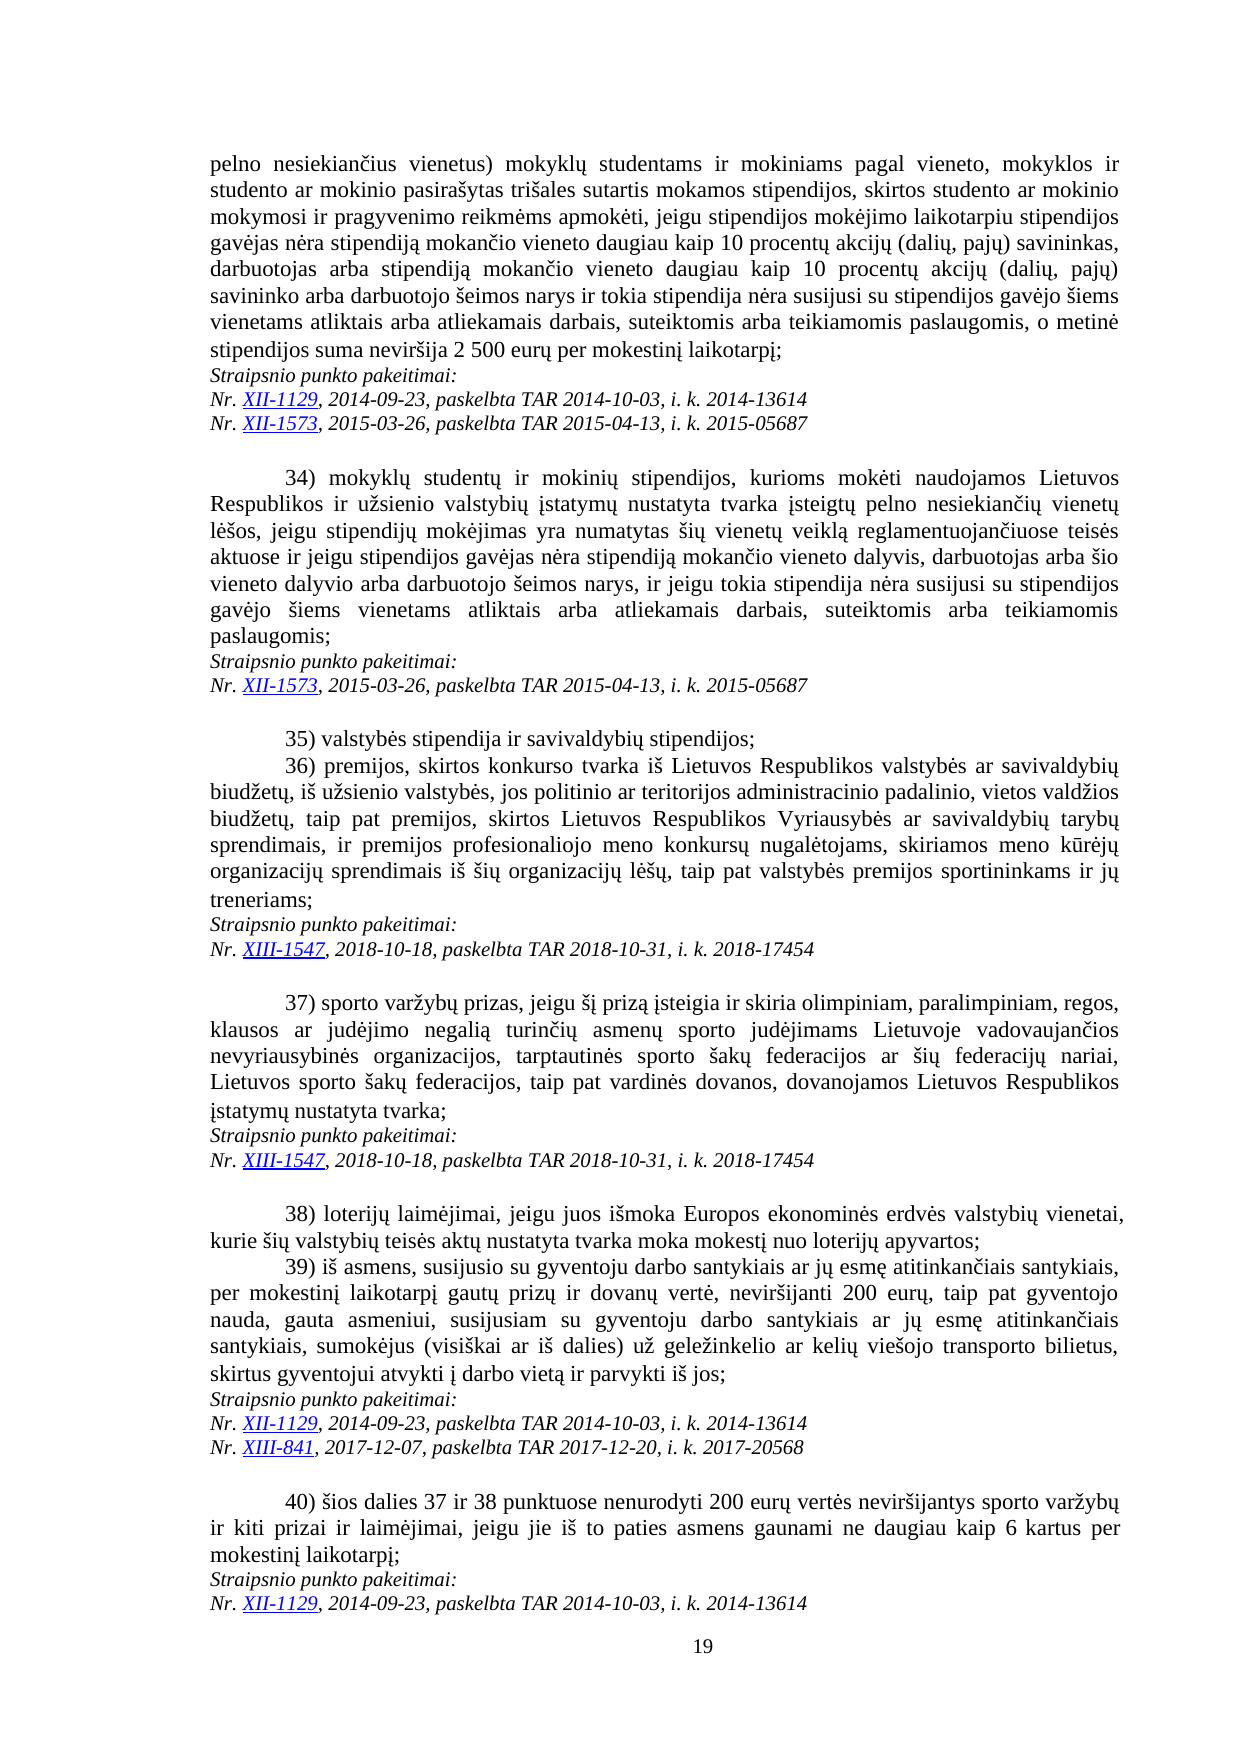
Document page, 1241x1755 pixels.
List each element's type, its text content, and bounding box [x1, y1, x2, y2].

text 34) mokyklų studentų ir mokinių stipendijos, kurioms mokėti naudojamos Lietuvos Respublikos ir užsienio valstybių įstatymų nustatyta tvarka įsteigtų pelno nesiekiančių vienetų lėšos, jeigu stipendijų mokėjimas yra numatytas šių vienetų veiklą reglamentuojančiuose teisės aktuose ir jeigu stipendijos gavėjas nėra stipendiją mokančio vieneto dalyvis, darbuotojas arba šio vieneto dalyvio arba darbuotojo šeimos narys, ir jeigu tokia stipendija nėra susijusi su stipendijos gavėjo šiems vienetams atliktais arba atliekamais darbais, suteiktomis arba teikiamomis paslaugomis; [210, 464, 1120, 649]
text Nr. XII-1129, 2014-09-23, paskelbta TAR 2014-10-03, i. k. 2014-13614 [210, 1411, 1120, 1435]
text Straipsnio punkto pakeitimai: [210, 649, 1120, 673]
text 37) sporto varžybų prizas, jeigu šį prizą įsteigia ir skiria olimpiniam, paralimpiniam, regos, klausos ar judėjimo negalią turinčių asmenų sporto judėjimams Lietuvoje vadovaujančios nevyriausybinės organizacijos, tarptautinės sporto šakų federacijos ar šių federacijų nariai, Lietuvos sporto šakų federacijos, taip pat vardinės dovanos, dovanojamos Lietuvos Respublikos įstatymų nustatyta tvarka; [210, 989, 1120, 1123]
text Nr. XIII-1547, 2018-10-18, paskelbta TAR 2018-10-31, i. k. 2018-17454 [210, 1147, 1120, 1172]
text Nr. XII-1129, 2014-09-23, paskelbta TAR 2014-10-03, i. k. 2014-13614 [210, 387, 1120, 411]
text Nr. XII-1573, 2015-03-26, paskelbta TAR 2015-04-13, i. k. 2015-05687 [210, 411, 1120, 435]
text pelno nesiekiančius vienetus) mokyklų studentams ir mokiniams pagal vieneto, mokyklos ir studento ar mokinio pasirašytas trišales sutartis mokamos stipendijos, skirtos studento ar mokinio mokymosi ir pragyvenimo reikmėms apmokėti, jeigu stipendijos mokėjimo laikotarpiu stipendijos gavėjas nėra stipendiją mokančio vieneto daugiau kaip 10 procentų akcijų (dalių, pajų) savininkas, darbuotojas arba stipendiją mokančio vieneto daugiau kaip 10 procentų akcijų (dalių, pajų) savininko arba darbuotojo šeimos narys ir tokia stipendija nėra susijusi su stipendijos gavėjo šiems vienetams atliktais arba atliekamais darbais, suteiktomis arba teikiamomis paslaugomis, o metinė stipendijos suma neviršija 2 500 eurų per mokestinį laikotarpį; [210, 150, 1120, 363]
text Nr. XII-1129, 2014-09-23, paskelbta TAR 2014-10-03, i. k. 2014-13614 [210, 1591, 1120, 1615]
text Nr. XIII-1547, 2018-10-18, paskelbta TAR 2018-10-31, i. k. 2018-17454 [210, 936, 1120, 961]
text 35) valstybės stipendija ir savivaldybių stipendijos; [210, 726, 1126, 752]
text Straipsnio punkto pakeitimai: [210, 363, 1120, 387]
text Straipsnio punkto pakeitimai: [210, 1123, 1120, 1147]
text 38) loterijų laimėjimai, jeigu juos išmoka Europos ekonominės erdvės valstybių vienetai, kurie šių valstybių teisės aktų nustatyta tvarka moka mokestį nuo loterijų apyvartos; [210, 1200, 1126, 1253]
text Straipsnio punkto pakeitimai: [210, 1567, 1120, 1591]
text 39) iš asmens, susijusio su gyventoju darbo santykiais ar jų esmę atitinkančiais santykiais, per mokestinį laikotarpį gautų prizų ir dovanų vertė, neviršijanti 200 eurų, taip pat gyventojo nauda, gauta asmeniui, susijusiam su gyventoju darbo santykiais ar jų esmę atitinkančiais santykiais, sumokėjus (visiškai ar iš dalies) už geležinkelio ar kelių viešojo transporto bilietus, skirtus gyventojui atvykti į darbo vietą ir parvykti iš jos; [210, 1253, 1120, 1387]
text 40) šios dalies 37 ir 38 punktuose nenurodyti 200 eurų vertės neviršijantys sporto varžybų ir kiti prizai ir laimėjimai, jeigu jie iš to paties asmens gaunami ne daugiau kaip 6 kartus per mokestinį laikotarpį; [210, 1488, 1120, 1567]
text Straipsnio punkto pakeitimai: [210, 1387, 1120, 1411]
text Straipsnio punkto pakeitimai: [210, 912, 1120, 936]
text 36) premijos, skirtos konkurso tvarka iš Lietuvos Respublikos valstybės ar savivaldybių biudžetų, iš užsienio valstybės, jos politinio ar teritorijos administracinio padalinio, vietos valdžios biudžetų, taip pat premijos, skirtos Lietuvos Respublikos Vyriausybės ar savivaldybių tarybų sprendimais, ir premijos profesionaliojo meno konkursų nugalėtojams, skiriamos meno kūrėjų organizacijų sprendimais iš šių organizacijų lėšų, taip pat valstybės premijos sportininkams ir jų treneriams; [210, 752, 1120, 912]
text Nr. XII-1573, 2015-03-26, paskelbta TAR 2015-04-13, i. k. 2015-05687 [210, 673, 1120, 697]
text Nr. XIII-841, 2017-12-07, paskelbta TAR 2017-12-20, i. k. 2017-20568 [210, 1435, 1120, 1459]
